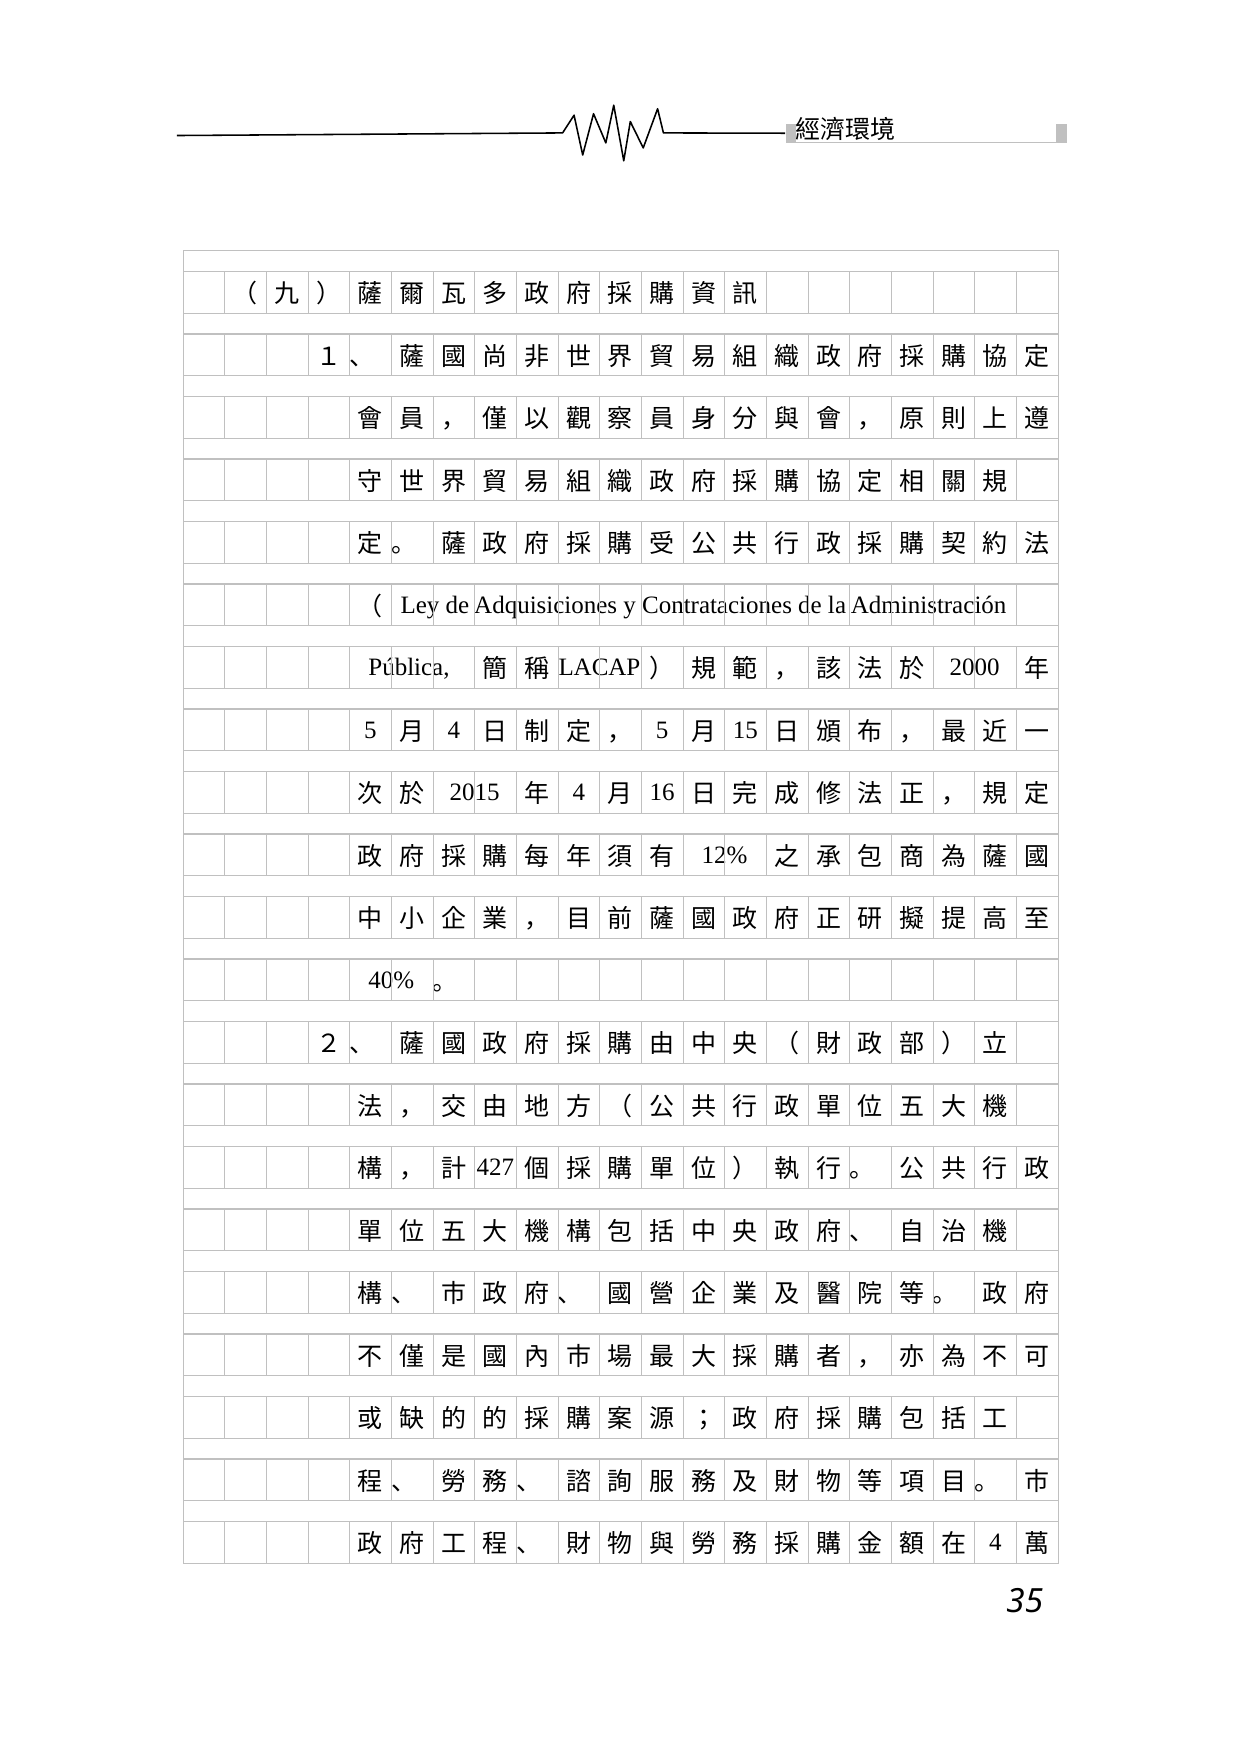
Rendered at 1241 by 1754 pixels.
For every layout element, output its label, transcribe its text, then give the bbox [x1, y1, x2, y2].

text １、薩國尚非世界貿易組織政府採購協定會員，僅以觀察員身分與會，原則上遵守世界貿易組織政府採購協定相關規定。薩政府採購受公共行政採購契約法（Ley de Adquisiciones y Contrataciones de la Administración Pública, 簡稱LACAP）規範，該法於2000年5月4日制定，5月15日頒布，最近一次於2015年4月16日完成修法正，規定政府採購每年須有12%之承包商為薩國中小企業，目前薩國政府正研擬提高至40%。 [281, 439, 1058, 458]
text [809, 272, 849, 313]
text １、薩國尚非世界貿易組織政府採購協定會員，僅以觀察員身分與會，原則上遵守世界貿易組織政府採購協定相關規定。薩政府採購受公共行政採購契約法（Ley de Adquisiciones y Contrataciones de la Administración Pública, 簡稱LACAP）規範，該法於2000年5月4日制定，5月15日頒布，最近一次於2015年4月16日完成修法正，規定政府採購每年須有12%之承包商為薩國中小企業，目前薩國政府正研擬提高至40%。 [281, 939, 1058, 958]
text １、薩國尚非世界貿易組織政府採購協定會員，僅以觀察員身分與會，原則上遵守世界貿易組織政府採購協定相關規定。薩政府採購受公共行政採購契約法（Ley de Adquisiciones y Contrataciones de la Administración Pública, 簡稱LACAP）規範，該法於2000年5月4日制定，5月15日頒布，最近一次於2015年4月16日完成修法正，規定政府採購每年須有12%之承包商為薩國中小企業，目前薩國政府正研擬提高至40%。 [281, 564, 1058, 583]
text 資 [684, 272, 724, 313]
text ２、薩國政府採購由中央（財政部）立法，交由地方（公共行政單位五大機構，計427個採購單位）執行。公共行政單位五大機構包括中央政府、自治機構、市政府、國營企業及醫院等。政府不僅是國內市場最大採購者，亦為不可或缺的的採購案源；政府採購包括工程、勞務、諮詢服務及財物等項目。市政府工程、財物與勞務採購金額在4萬272.01美元（160位員工之基本薪資）以上，即須進行公開招標；另中央政府、自治機構、國營企業及醫院等諮詢服務項目，則以6萬408.01美元（240位員工之基本薪資）為門檻，超過此項金額即須進行公開招標。 [281, 1001, 1058, 1021]
text [892, 272, 933, 313]
text ２、薩國政府採購由中央（財政部）立法，交由地方（公共行政單位五大機構，計427個採購單位）執行。公共行政單位五大機構包括中央政府、自治機構、市政府、國營企業及醫院等。政府不僅是國內市場最大採購者，亦為不可或缺的的採購案源；政府採購包括工程、勞務、諮詢服務及財物等項目。市政府工程、財物與勞務採購金額在4萬272.01美元（160位員工之基本薪資）以上，即須進行公開招標；另中央政府、自治機構、國營企業及醫院等諮詢服務項目，則以6萬408.01美元（240位員工之基本薪資）為門檻，超過此項金額即須進行公開招標。 [281, 1189, 1058, 1208]
text １、薩國尚非世界貿易組織政府採購協定會員，僅以觀察員身分與會，原則上遵守世界貿易組織政府採購協定相關規定。薩政府採購受公共行政採購契約法（Ley de Adquisiciones y Contrataciones de la Administración Pública, 簡稱LACAP）規範，該法於2000年5月4日制定，5月15日頒布，最近一次於2015年4月16日完成修法正，規定政府採購每年須有12%之承包商為薩國中小企業，目前薩國政府正研擬提高至40%。 [281, 626, 1058, 646]
text 購 [642, 272, 683, 313]
text １、薩國尚非世界貿易組織政府採購協定會員，僅以觀察員身分與會，原則上遵守世界貿易組織政府採購協定相關規定。薩政府採購受公共行政採購契約法（Ley de Adquisiciones y Contrataciones de la Administración Pública, 簡稱LACAP）規範，該法於2000年5月4日制定，5月15日頒布，最近一次於2015年4月16日完成修法正，規定政府採購每年須有12%之承包商為薩國中小企業，目前薩國政府正研擬提高至40%。 [281, 314, 1058, 333]
text 府 [559, 272, 599, 313]
text 九 [267, 272, 308, 313]
text （ [225, 272, 266, 313]
text １、薩國尚非世界貿易組織政府採購協定會員，僅以觀察員身分與會，原則上遵守世界貿易組織政府採購協定相關規定。薩政府採購受公共行政採購契約法（Ley de Adquisiciones y Contrataciones de la Administración Pública, 簡稱LACAP）規範，該法於2000年5月4日制定，5月15日頒布，最近一次於2015年4月16日完成修法正，規定政府採購每年須有12%之承包商為薩國中小企業，目前薩國政府正研擬提高至40%。 [281, 501, 1058, 521]
text ２、薩國政府採購由中央（財政部）立法，交由地方（公共行政單位五大機構，計427個採購單位）執行。公共行政單位五大機構包括中央政府、自治機構、市政府、國營企業及醫院等。政府不僅是國內市場最大採購者，亦為不可或缺的的採購案源；政府採購包括工程、勞務、諮詢服務及財物等項目。市政府工程、財物與勞務採購金額在4萬272.01美元（160位員工之基本薪資）以上，即須進行公開招標；另中央政府、自治機構、國營企業及醫院等諮詢服務項目，則以6萬408.01美元（240位員工之基本薪資）為門檻，超過此項金額即須進行公開招標。 [281, 1314, 1058, 1333]
text １、薩國尚非世界貿易組織政府採購協定會員，僅以觀察員身分與會，原則上遵守世界貿易組織政府採購協定相關規定。薩政府採購受公共行政採購契約法（Ley de Adquisiciones y Contrataciones de la Administración Pública, 簡稱LACAP）規範，該法於2000年5月4日制定，5月15日頒布，最近一次於2015年4月16日完成修法正，規定政府採購每年須有12%之承包商為薩國中小企業，目前薩國政府正研擬提高至40%。 [281, 876, 1058, 896]
text ２、薩國政府採購由中央（財政部）立法，交由地方（公共行政單位五大機構，計427個採購單位）執行。公共行政單位五大機構包括中央政府、自治機構、市政府、國營企業及醫院等。政府不僅是國內市場最大採購者，亦為不可或缺的的採購案源；政府採購包括工程、勞務、諮詢服務及財物等項目。市政府工程、財物與勞務採購金額在4萬272.01美元（160位員工之基本薪資）以上，即須進行公開招標；另中央政府、自治機構、國營企業及醫院等諮詢服務項目，則以6萬408.01美元（240位員工之基本薪資）為門檻，超過此項金額即須進行公開招標。 [281, 1064, 1058, 1083]
text [850, 272, 891, 313]
text １、薩國尚非世界貿易組織政府採購協定會員，僅以觀察員身分與會，原則上遵守世界貿易組織政府採購協定相關規定。薩政府採購受公共行政採購契約法（Ley de Adquisiciones y Contrataciones de la Administración Pública, 簡稱LACAP）規範，該法於2000年5月4日制定，5月15日頒布，最近一次於2015年4月16日完成修法正，規定政府採購每年須有12%之承包商為薩國中小企業，目前薩國政府正研擬提高至40%。 [281, 376, 1058, 396]
text １、薩國尚非世界貿易組織政府採購協定會員，僅以觀察員身分與會，原則上遵守世界貿易組織政府採購協定相關規定。薩政府採購受公共行政採購契約法（Ley de Adquisiciones y Contrataciones de la Administración Pública, 簡稱LACAP）規範，該法於2000年5月4日制定，5月15日頒布，最近一次於2015年4月16日完成修法正，規定政府採購每年須有12%之承包商為薩國中小企業，目前薩國政府正研擬提高至40%。 [281, 751, 1058, 771]
text ２、薩國政府採購由中央（財政部）立法，交由地方（公共行政單位五大機構，計427個採購單位）執行。公共行政單位五大機構包括中央政府、自治機構、市政府、國營企業及醫院等。政府不僅是國內市場最大採購者，亦為不可或缺的的採購案源；政府採購包括工程、勞務、諮詢服務及財物等項目。市政府工程、財物與勞務採購金額在4萬272.01美元（160位員工之基本薪資）以上，即須進行公開招標；另中央政府、自治機構、國營企業及醫院等諮詢服務項目，則以6萬408.01美元（240位員工之基本薪資）為門檻，超過此項金額即須進行公開招標。 [281, 1376, 1058, 1396]
text ２、薩國政府採購由中央（財政部）立法，交由地方（公共行政單位五大機構，計427個採購單位）執行。公共行政單位五大機構包括中央政府、自治機構、市政府、國營企業及醫院等。政府不僅是國內市場最大採購者，亦為不可或缺的的採購案源；政府採購包括工程、勞務、諮詢服務及財物等項目。市政府工程、財物與勞務採購金額在4萬272.01美元（160位員工之基本薪資）以上，即須進行公開招標；另中央政府、自治機構、國營企業及醫院等諮詢服務項目，則以6萬408.01美元（240位員工之基本薪資）為門檻，超過此項金額即須進行公開招標。 [281, 1501, 1058, 1521]
text [207, 251, 1058, 271]
text [207, 272, 224, 313]
text [1017, 272, 1058, 313]
text 爾 [392, 272, 433, 313]
text ） [309, 272, 349, 313]
text １、薩國尚非世界貿易組織政府採購協定會員，僅以觀察員身分與會，原則上遵守世界貿易組織政府採購協定相關規定。薩政府採購受公共行政採購契約法（Ley de Adquisiciones y Contrataciones de la Administración Pública, 簡稱LACAP）規範，該法於2000年5月4日制定，5月15日頒布，最近一次於2015年4月16日完成修法正，規定政府採購每年須有12%之承包商為薩國中小企業，目前薩國政府正研擬提高至40%。 [281, 814, 1058, 833]
text [767, 272, 808, 313]
text 薩 [350, 272, 391, 313]
text 採 [600, 272, 641, 313]
text 訊 [725, 272, 766, 313]
text 多 [475, 272, 516, 313]
text ２、薩國政府採購由中央（財政部）立法，交由地方（公共行政單位五大機構，計427個採購單位）執行。公共行政單位五大機構包括中央政府、自治機構、市政府、國營企業及醫院等。政府不僅是國內市場最大採購者，亦為不可或缺的的採購案源；政府採購包括工程、勞務、諮詢服務及財物等項目。市政府工程、財物與勞務採購金額在4萬272.01美元（160位員工之基本薪資）以上，即須進行公開招標；另中央政府、自治機構、國營企業及醫院等諮詢服務項目，則以6萬408.01美元（240位員工之基本薪資）為門檻，超過此項金額即須進行公開招標。 [281, 1439, 1058, 1458]
text ２、薩國政府採購由中央（財政部）立法，交由地方（公共行政單位五大機構，計427個採購單位）執行。公共行政單位五大機構包括中央政府、自治機構、市政府、國營企業及醫院等。政府不僅是國內市場最大採購者，亦為不可或缺的的採購案源；政府採購包括工程、勞務、諮詢服務及財物等項目。市政府工程、財物與勞務採購金額在4萬272.01美元（160位員工之基本薪資）以上，即須進行公開招標；另中央政府、自治機構、國營企業及醫院等諮詢服務項目，則以6萬408.01美元（240位員工之基本薪資）為門檻，超過此項金額即須進行公開招標。 [281, 1126, 1058, 1146]
text [975, 272, 1016, 313]
text 政 [517, 272, 558, 313]
text [934, 272, 974, 313]
text ２、薩國政府採購由中央（財政部）立法，交由地方（公共行政單位五大機構，計427個採購單位）執行。公共行政單位五大機構包括中央政府、自治機構、市政府、國營企業及醫院等。政府不僅是國內市場最大採購者，亦為不可或缺的的採購案源；政府採購包括工程、勞務、諮詢服務及財物等項目。市政府工程、財物與勞務採購金額在4萬272.01美元（160位員工之基本薪資）以上，即須進行公開招標；另中央政府、自治機構、國營企業及醫院等諮詢服務項目，則以6萬408.01美元（240位員工之基本薪資）為門檻，超過此項金額即須進行公開招標。 [281, 1251, 1058, 1271]
text 瓦 [434, 272, 474, 313]
text １、薩國尚非世界貿易組織政府採購協定會員，僅以觀察員身分與會，原則上遵守世界貿易組織政府採購協定相關規定。薩政府採購受公共行政採購契約法（Ley de Adquisiciones y Contrataciones de la Administración Pública, 簡稱LACAP）規範，該法於2000年5月4日制定，5月15日頒布，最近一次於2015年4月16日完成修法正，規定政府採購每年須有12%之承包商為薩國中小企業，目前薩國政府正研擬提高至40%。 [281, 689, 1058, 708]
